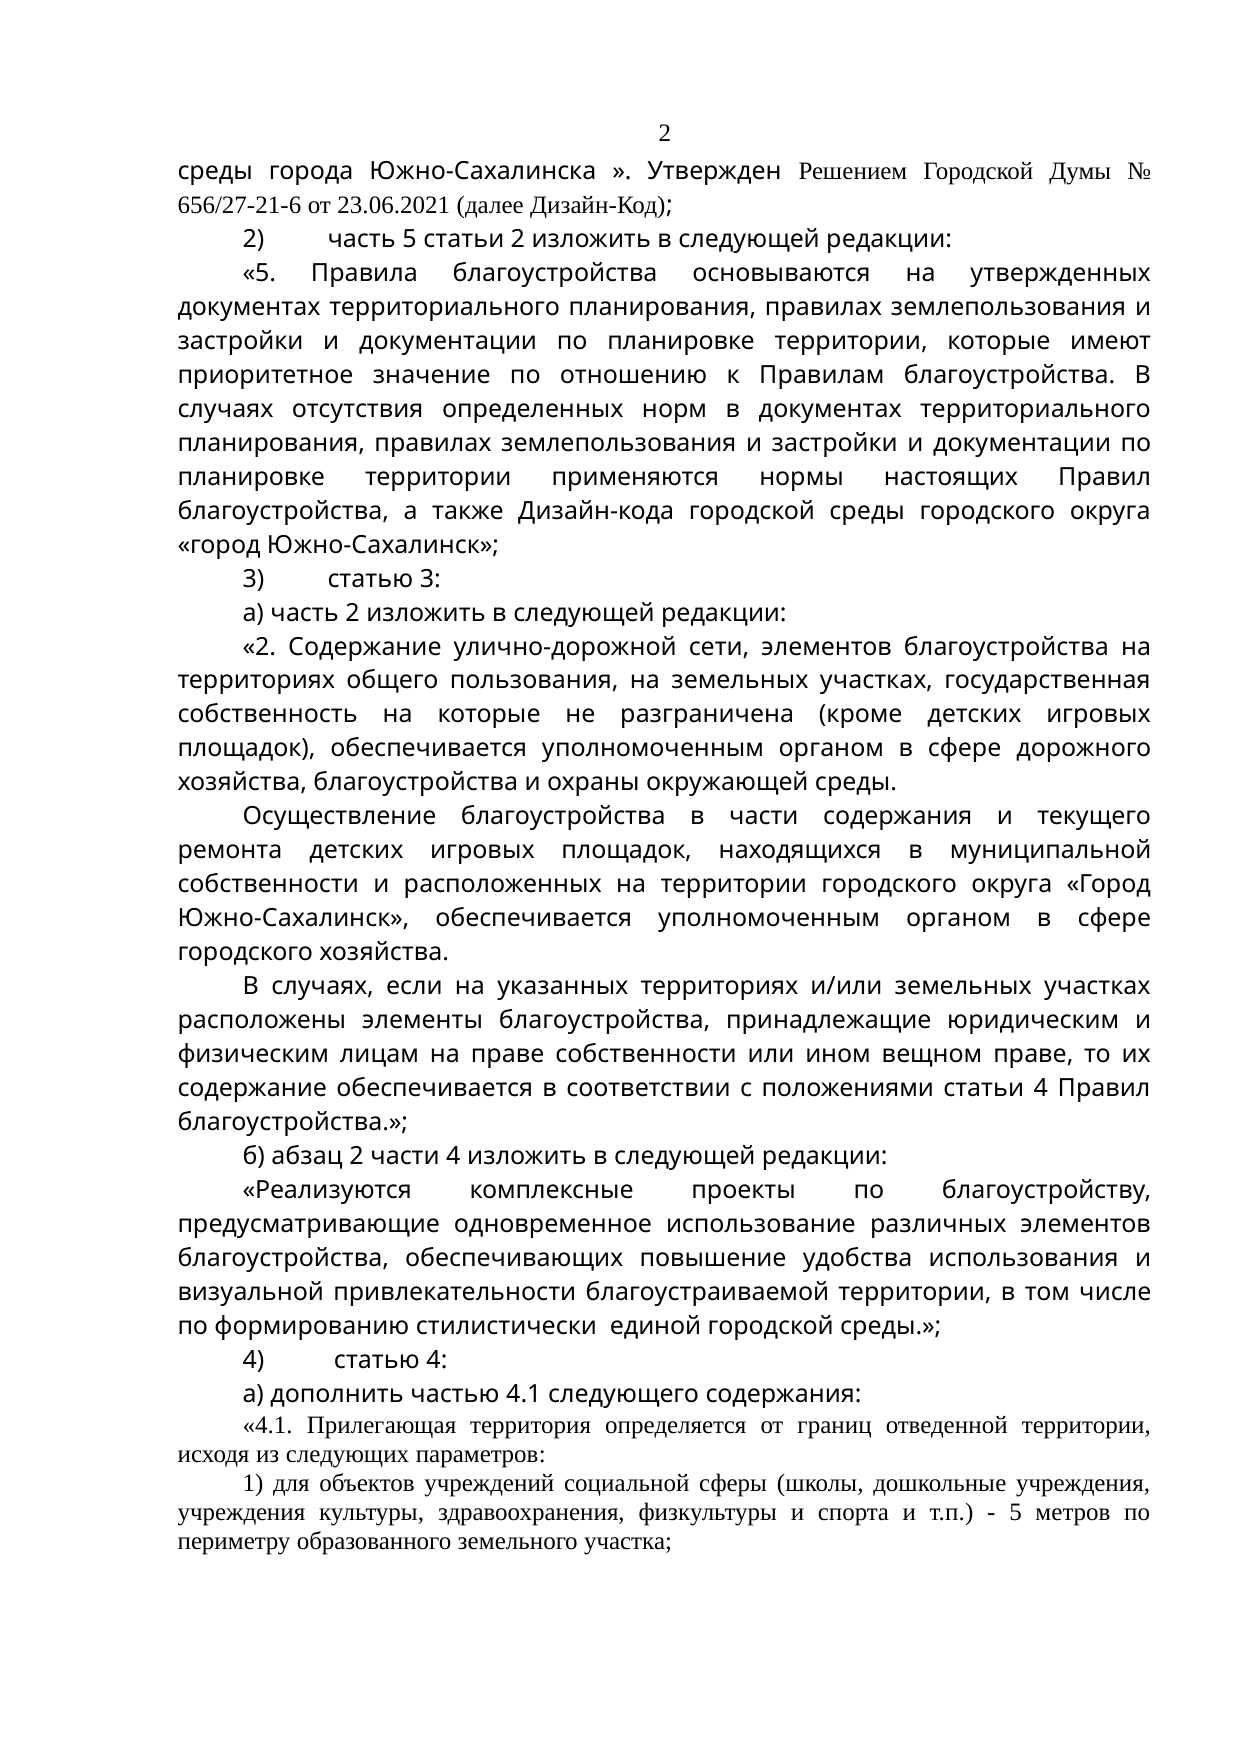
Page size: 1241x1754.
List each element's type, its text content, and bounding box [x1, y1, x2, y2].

text а) дополнить частью 4.1 следующего содержания: [177, 1376, 1152, 1409]
text 1) для объектов учреждений социальной сферы (школы, дошкольные учреждения, учреждения культуры, здравоохранения, физкультуры и спорта и т.п.) - 5 метров по периметру образованного земельного участка; [177, 1468, 1152, 1555]
text Осуществление благоустройства в части содержания и текущего ремонта детских игровых площадок, находящихся в муниципальной собственности и расположенных на территории городского округа «Город Южно-Сахалинск», обеспечивается уполномоченным органом в сфере городского хозяйства. [177, 798, 1152, 968]
list статью 4: [177, 1342, 1152, 1376]
text а) часть 2 изложить в следующей редакции: [177, 594, 1152, 628]
text «Реализуются комплексные проекты по благоустройству, предусматривающие одновременное использование различных элементов благоустройства, обеспечивающих повышение удобства использования и визуальной привлекательности благоустраиваемой территории, в том числе по формированию стилистически единой городской среды.»; [177, 1172, 1152, 1342]
list часть 5 статьи 2 изложить в следующей редакции: [177, 221, 1152, 255]
text «5. Правила благоустройства основываются на утвержденных документах территориального планирования, правилах землепользования и застройки и документации по планировке территории, которые имеют приоритетное значение по отношению к Правилам благоустройства. В случаях отсутствия определенных норм в документах территориального планирования, правилах землепользования и застройки и документации по планировке территории применяются нормы настоящих Правил благоустройства, а также Дизайн-кода городской среды городского округа «город Южно-Сахалинск»; [177, 255, 1152, 561]
list статью 3: [177, 561, 1152, 594]
text б) абзац 2 части 4 изложить в следующей редакции: [177, 1138, 1152, 1172]
text «2. Содержание улично-дорожной сети, элементов благоустройства на территориях общего пользования, на земельных участках, государственная собственность на которые не разграничена (кроме детских игровых площадок), обеспечивается уполномоченным органом в сфере дорожного хозяйства, благоустройства и охраны окружающей среды. [177, 628, 1152, 798]
text среды города Южно-Сахалинска ». Утвержден Решением Городской Думы № 656/27-21-6 от 23.06.2021 (далее Дизайн-Код); [177, 153, 1152, 221]
text В случаях, если на указанных территориях и/или земельных участках расположены элементы благоустройства, принадлежащие юридическим и физическим лицам на праве собственности или ином вещном праве, то их содержание обеспечивается в соответствии с положениями статьи 4 Правил благоустройства.»; [177, 968, 1152, 1138]
text «4.1. Прилегающая территория определяется от границ отведенной территории, исходя из следующих параметров: [177, 1409, 1152, 1468]
